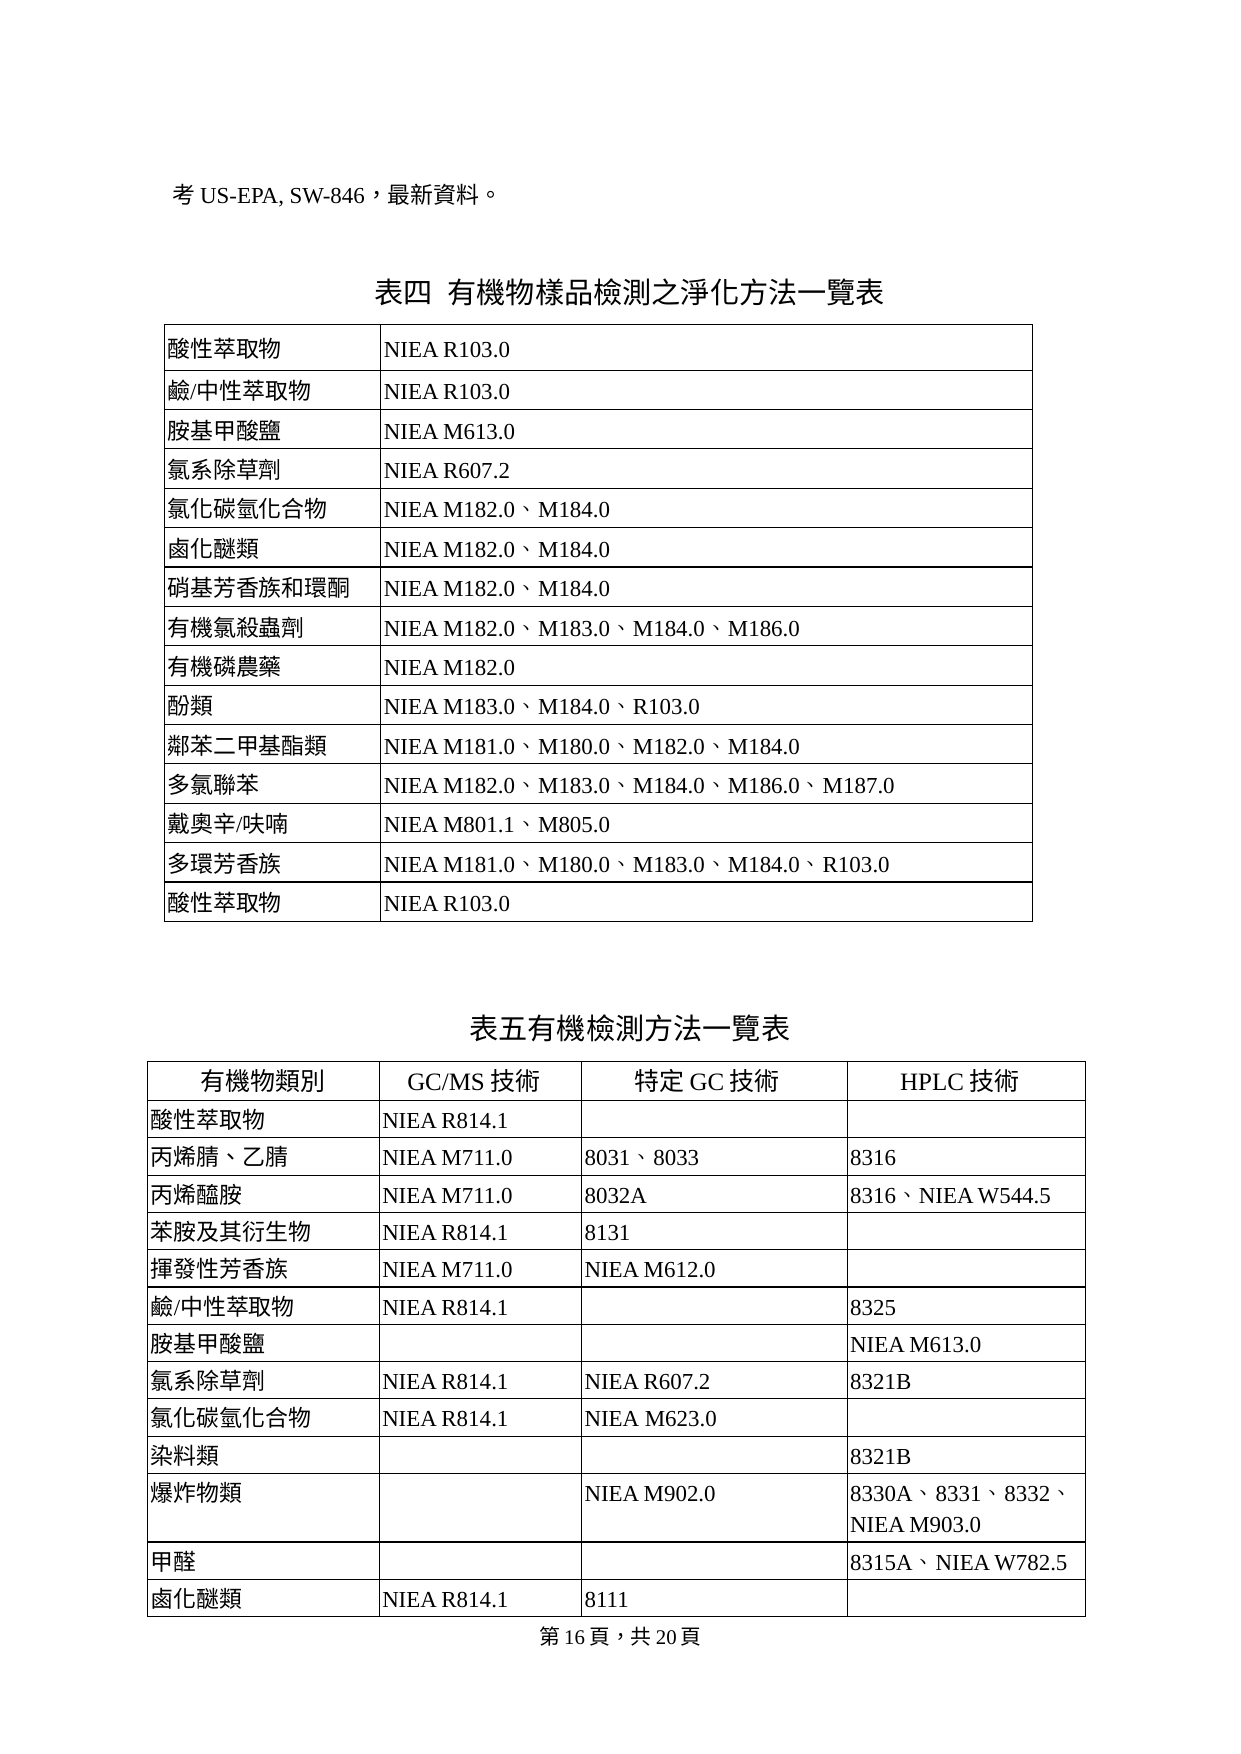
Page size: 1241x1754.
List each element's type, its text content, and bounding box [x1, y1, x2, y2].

table_cell [582, 1288, 847, 1324]
table_cell 酸性萃取物 [148, 1101, 379, 1137]
table_cell 8031、8033 [582, 1138, 847, 1174]
table_cell 8321B [848, 1437, 1085, 1473]
table_cell [380, 1474, 581, 1541]
table_cell NIEA M182.0、M183.0、M184.0、M186.0 [381, 607, 1032, 645]
table_cell NIEA M181.0、M180.0、M183.0、M184.0、R103.0 [381, 843, 1032, 881]
table_cell 8315A、NIEA W782.5 [848, 1543, 1085, 1579]
table_cell [380, 1437, 581, 1473]
table_cell 氯系除草劑 [165, 449, 380, 488]
table_cell 8111 [582, 1580, 847, 1616]
table_cell NIEA M613.0 [381, 410, 1032, 448]
table_cell NIEA M711.0 [380, 1250, 581, 1286]
table_cell NIEA R814.1 [380, 1362, 581, 1398]
table_cell 多環芳香族 [165, 843, 380, 881]
table_cell NIEA M613.0 [848, 1325, 1085, 1361]
table_cell 苯胺及其衍生物 [148, 1213, 379, 1249]
text 表四 有機物樣品檢測之淨化方法一覽表 [148, 269, 1092, 312]
text 考US-EPA, SW-846，最新資料。 [172, 177, 1068, 210]
table_cell 鹼/中性萃取物 [165, 371, 380, 409]
table_cell NIEA M182.0、M184.0 [381, 528, 1032, 566]
table_cell 8330A、8331、8332、NIEA M903.0 [848, 1474, 1085, 1541]
table_cell NIEA M182.0、M183.0、M184.0、M186.0、M187.0 [381, 764, 1032, 803]
table_cell NIEA M801.1、M805.0 [381, 804, 1032, 842]
table_cell 8131 [582, 1213, 847, 1249]
table_cell NIEA R103.0 [381, 371, 1032, 409]
table_cell [848, 1399, 1085, 1436]
table_cell [380, 1325, 581, 1361]
text 表五有機檢測方法一覽表 [148, 1006, 1092, 1048]
table_cell NIEA R814.1 [380, 1101, 581, 1137]
table_cell 甲醛 [148, 1543, 379, 1579]
table_cell [848, 1101, 1085, 1137]
table_cell NIEA M183.0、M184.0、R103.0 [381, 686, 1032, 724]
table_cell NIEA R607.2 [582, 1362, 847, 1398]
table_header HPLC技術 [848, 1062, 1085, 1100]
table_cell NIEA M182.0、M184.0 [381, 568, 1032, 606]
table_cell NIEA M902.0 [582, 1474, 847, 1541]
table_cell 鄰苯二甲基酯類 [165, 725, 380, 763]
table_cell [380, 1543, 581, 1579]
table_cell 胺基甲酸鹽 [148, 1325, 379, 1361]
table_cell 8325 [848, 1288, 1085, 1324]
table_cell [848, 1580, 1085, 1616]
table_cell NIEA M711.0 [380, 1138, 581, 1174]
table_cell NIEA R607.2 [381, 449, 1032, 488]
table_header 特定GC技術 [582, 1062, 847, 1100]
table_cell 有機磷農藥 [165, 646, 380, 684]
table_cell 8316、NIEA W544.5 [848, 1176, 1085, 1212]
table_cell 爆炸物類 [148, 1474, 379, 1541]
table_cell 丙烯醯胺 [148, 1176, 379, 1212]
table_cell [848, 1250, 1085, 1286]
table_cell [582, 1437, 847, 1473]
table_cell 鹵化醚類 [165, 528, 380, 566]
table_cell NIEA M182.0 [381, 646, 1032, 684]
table_cell NIEA R814.1 [380, 1213, 581, 1249]
table_cell 有機氯殺蟲劑 [165, 607, 380, 645]
table_cell [848, 1213, 1085, 1249]
table_cell NIEA M182.0、M184.0 [381, 489, 1032, 527]
table_cell NIEA M711.0 [380, 1176, 581, 1212]
table_cell NIEA R814.1 [380, 1580, 581, 1616]
table_cell NIEA M612.0 [582, 1250, 847, 1286]
table_cell 酚類 [165, 686, 380, 724]
table_cell 氯化碳氫化合物 [148, 1399, 379, 1436]
table_header GC/MS技術 [380, 1062, 581, 1100]
table_cell 鹼/中性萃取物 [148, 1288, 379, 1324]
table_cell 氯系除草劑 [148, 1362, 379, 1398]
table_cell 胺基甲酸鹽 [165, 410, 380, 448]
table_cell NIEA M623.0 [582, 1399, 847, 1436]
table_cell NIEA M181.0、M180.0、M182.0、M184.0 [381, 725, 1032, 763]
table_cell NIEA R103.0 [381, 883, 1032, 921]
table_cell NIEA R814.1 [380, 1288, 581, 1324]
table_header 有機物類別 [148, 1062, 379, 1100]
table_cell NIEA R814.1 [380, 1399, 581, 1436]
table_cell 多氯聯苯 [165, 764, 380, 803]
table_header 酸性萃取物 [165, 325, 380, 369]
table_cell 8316 [848, 1138, 1085, 1174]
table_cell 8032A [582, 1176, 847, 1212]
table_cell [582, 1543, 847, 1579]
table_cell 硝基芳香族和環酮 [165, 568, 380, 606]
table_header NIEA R103.0 [381, 325, 1032, 369]
table_cell [582, 1101, 847, 1137]
table_cell 染料類 [148, 1437, 379, 1473]
table_cell 戴奧辛/呋喃 [165, 804, 380, 842]
table_cell [582, 1325, 847, 1361]
table_cell 酸性萃取物 [165, 883, 380, 921]
table_cell 8321B [848, 1362, 1085, 1398]
table_cell 鹵化醚類 [148, 1580, 379, 1616]
table_cell 丙烯腈、乙腈 [148, 1138, 379, 1174]
table_cell 氯化碳氫化合物 [165, 489, 380, 527]
table_cell 揮發性芳香族 [148, 1250, 379, 1286]
